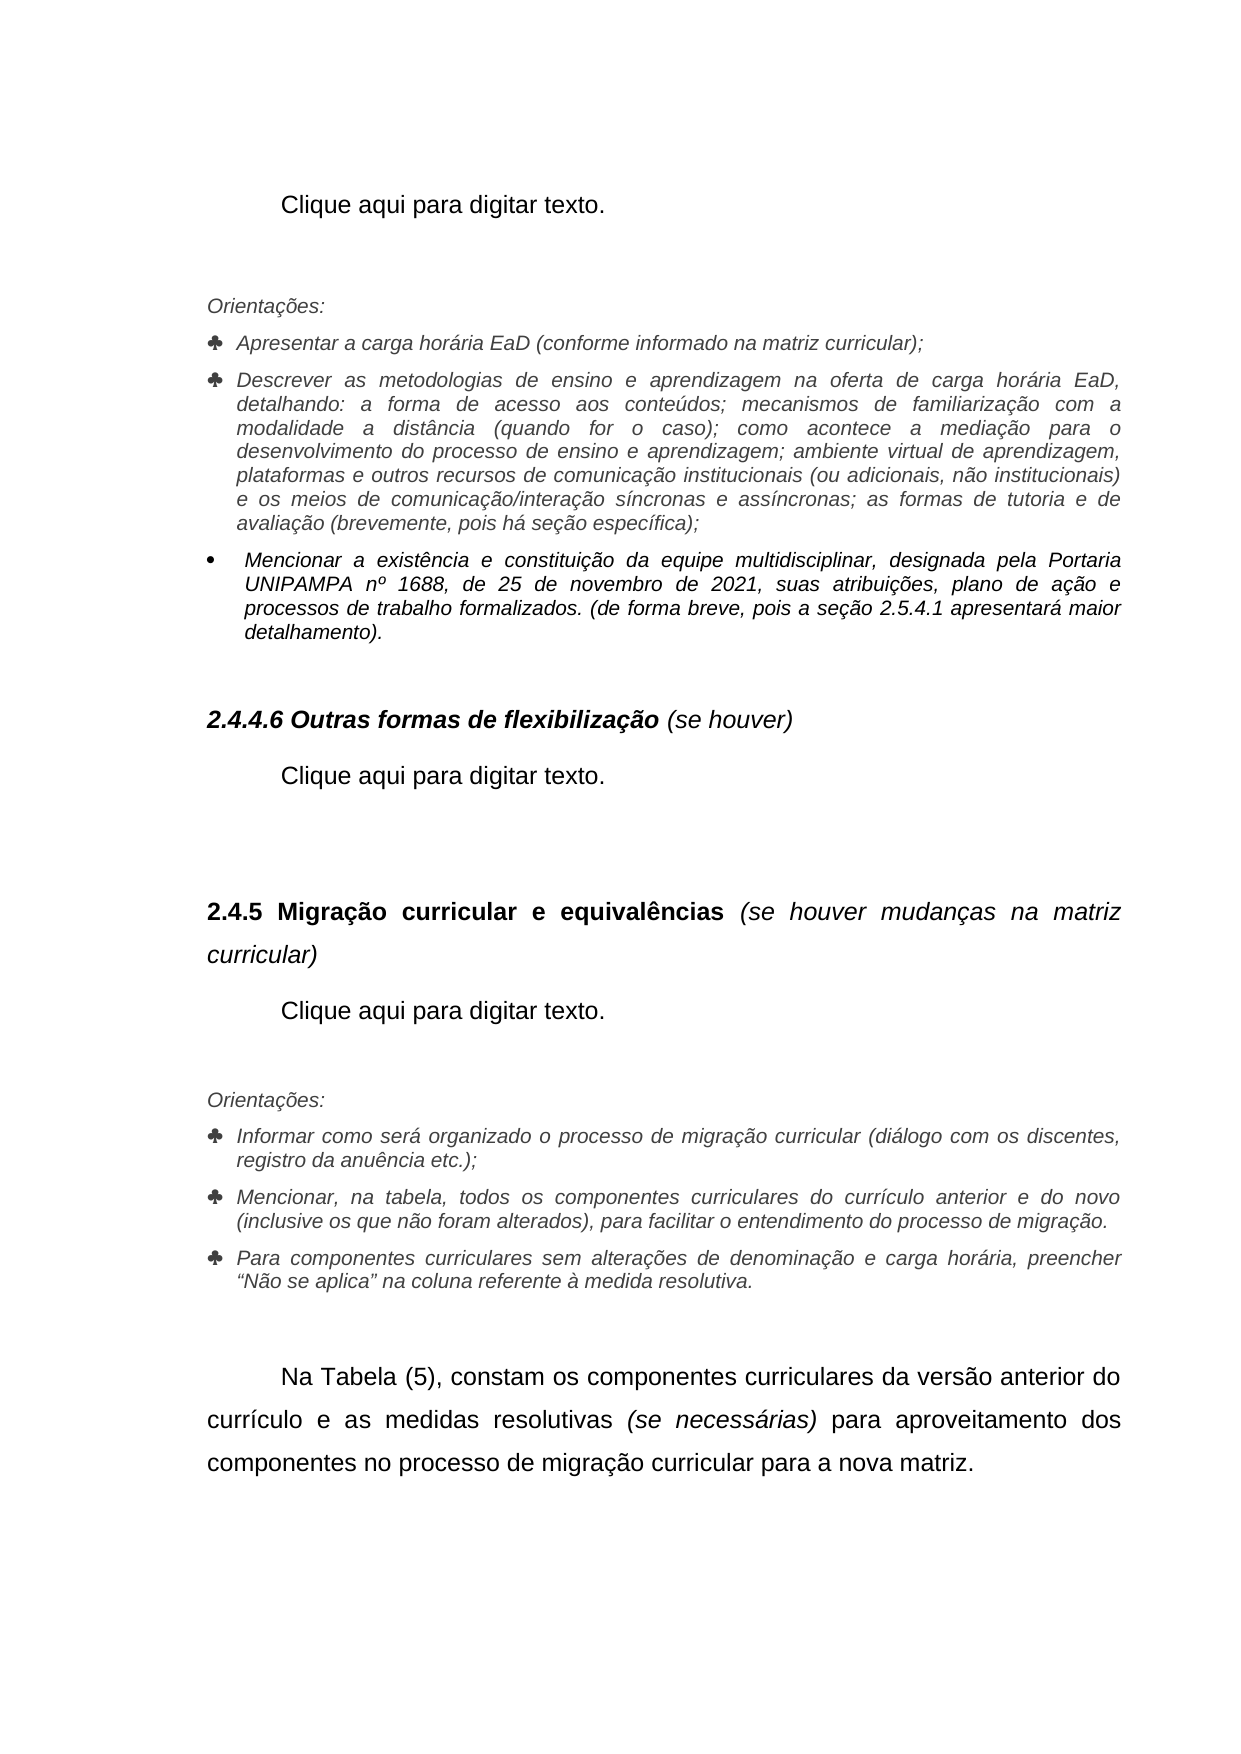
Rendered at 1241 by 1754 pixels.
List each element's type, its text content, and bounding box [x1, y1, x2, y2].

list Mencionar a existência e constituição da equipe multidisciplinar, designada pela Portaria UNIPAMPA nº 1688, de 25 de novembro de 2021, suas atribuições, plano de ação e processos de trabalho formalizados. (de forma breve, pois a seção 2.5.4.1 apresentará maior detalhamento). [207, 548, 1122, 644]
text Clique aqui para digitar texto. [207, 190, 1122, 219]
list Apresentar a carga horária EaD (conforme informado na matriz curricular); [207, 331, 1122, 355]
text Orientações: [207, 1088, 1122, 1112]
text Clique aqui para digitar texto. [207, 996, 1122, 1024]
text 2.4.5 Migração curricular e equivalências (se houver mudanças na matriz curricular) [207, 897, 1122, 969]
text Clique aqui para digitar texto. [207, 761, 1122, 789]
list Para componentes curriculares sem alterações de denominação e carga horária, preencher “Não se aplica” na coluna referente à medida resolutiva. [207, 1245, 1122, 1293]
text 2.4.4.6 Outras formas de flexibilização (se houver) [207, 705, 1122, 734]
text Orientações: [207, 294, 1122, 318]
text Na Tabela (5), constam os componentes curriculares da versão anterior do currículo e as medidas resolutivas (se necessárias) para aproveitamento dos componentes no processo de migração curricular para a nova matriz. [207, 1361, 1122, 1476]
list Informar como será organizado o processo de migração curricular (diálogo com os discentes, registro da anuência etc.); [207, 1124, 1122, 1172]
list Mencionar, na tabela, todos os componentes curriculares do currículo anterior e do novo (inclusive os que não foram alterados), para facilitar o entendimento do processo de migração. [207, 1185, 1122, 1233]
list Descrever as metodologias de ensino e aprendizagem na oferta de carga horária EaD, detalhando: a forma de acesso aos conteúdos; mecanismos de familiarização com a modalidade a distância (quando for o caso); como acontece a mediação para o desenvolvimento do processo de ensino e aprendizagem; ambiente virtual de aprendizagem, plataformas e outros recursos de comunicação institucionais (ou adicionais, não institucionais) e os meios de comunicação/interação síncronas e assíncronas; as formas de tutoria e de avaliação (brevemente, pois há seção específica); [207, 367, 1122, 535]
